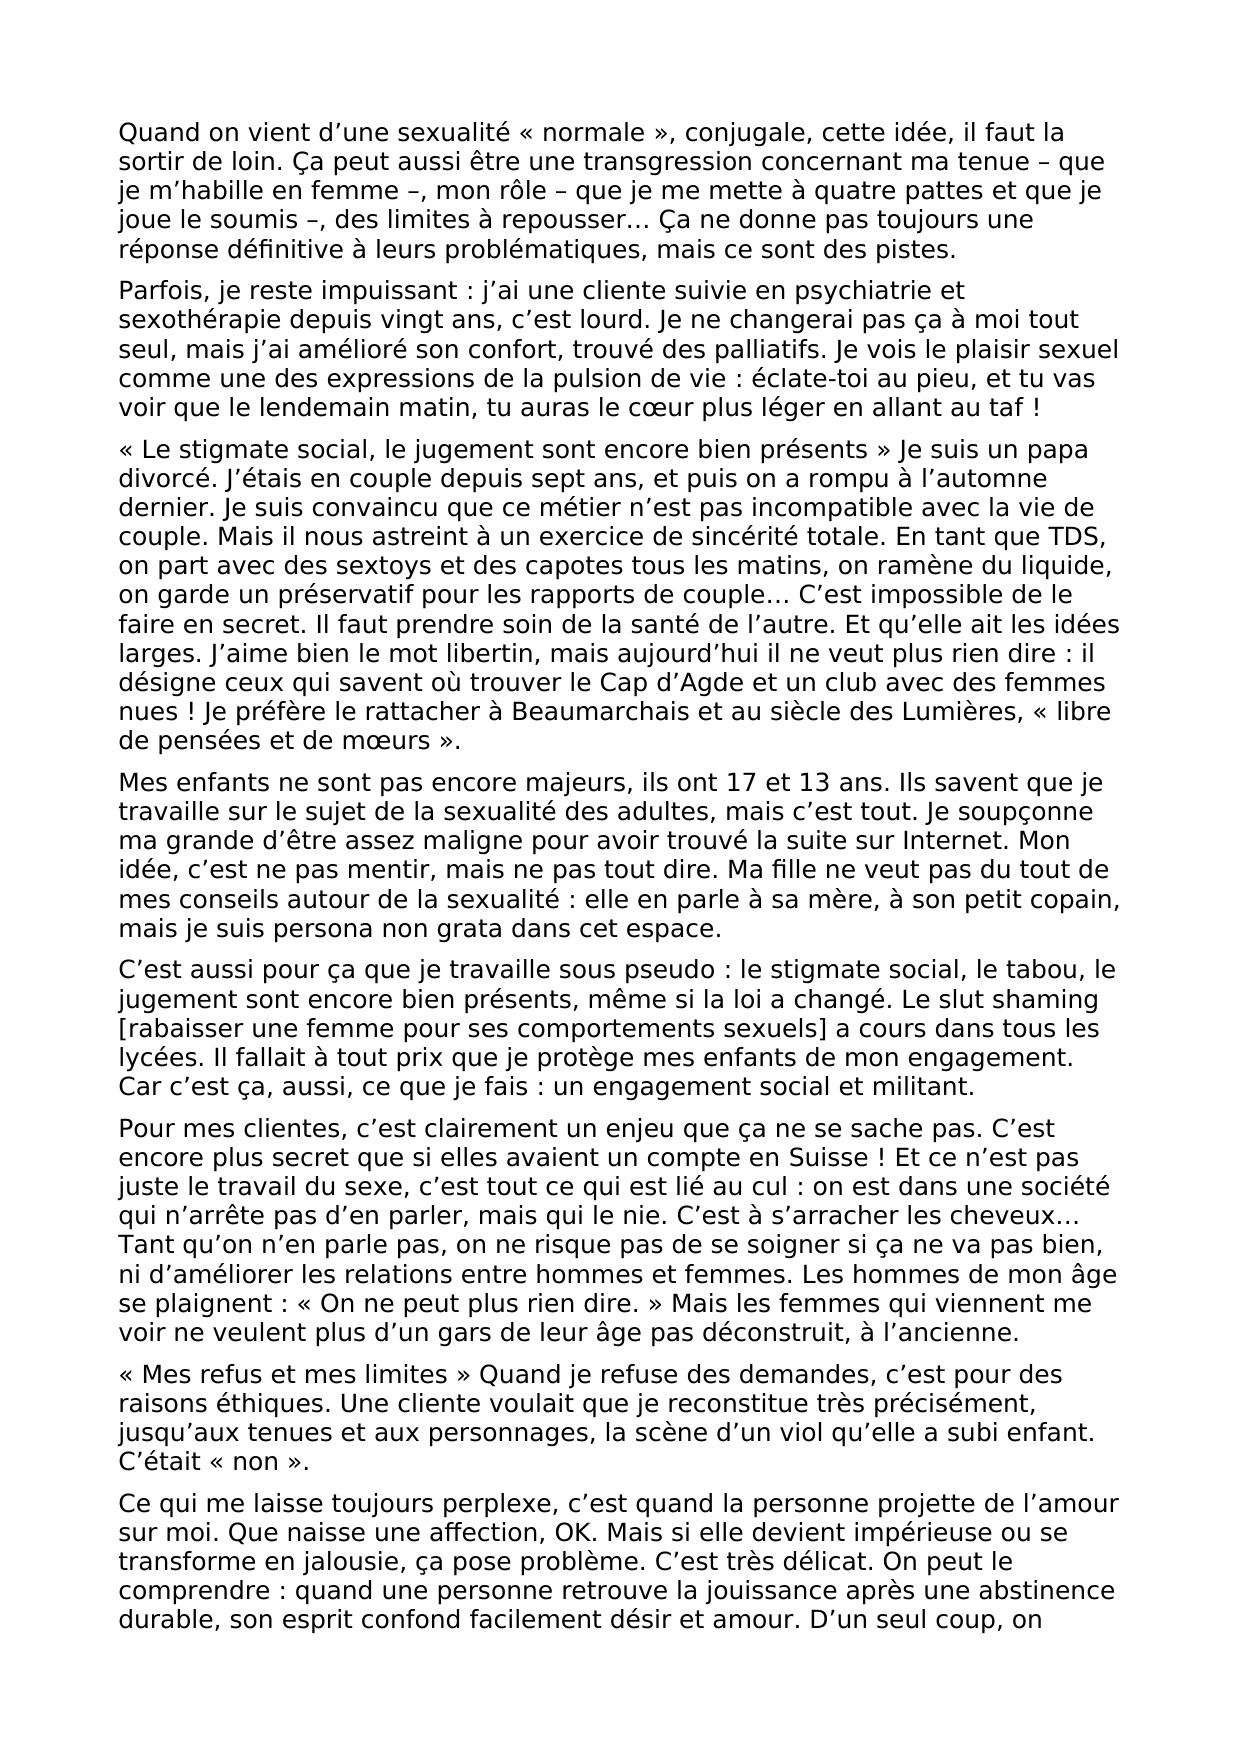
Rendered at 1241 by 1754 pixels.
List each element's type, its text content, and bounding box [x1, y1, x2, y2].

text Quand on vient d’une sexualité « normale », conjugale, cette idée, il faut la sortir de loin. Ça peut aussi être une transgression concernant ma tenue – que je m’habille en femme –, mon rôle – que je me mette à quatre pattes et que je joue le soumis –, des limites à repousser… Ça ne donne pas toujours une réponse définitive à leurs problématiques, mais ce sont des pistes. [118, 118, 1122, 264]
text Mes enfants ne sont pas encore majeurs, ils ont 17 et 13 ans. Ils savent que je travaille sur le sujet de la sexualité des adultes, mais c’est tout. Je soupçonne ma grande d’être assez maligne pour avoir trouvé la suite sur Internet. Mon idée, c’est ne pas mentir, mais ne pas tout dire. Ma fille ne veut pas du tout de mes conseils autour de la sexualité : elle en parle à sa mère, à son petit copain, mais je suis persona non grata dans cet espace. [118, 768, 1122, 943]
text C’est aussi pour ça que je travaille sous pseudo : le stigmate social, le tabou, le jugement sont encore bien présents, même si la loi a changé. Le slut shaming [rabaisser une femme pour ses comportements sexuels] a cours dans tous les lycées. Il fallait à tout prix que je protège mes enfants de mon engagement. Car c’est ça, aussi, ce que je fais : un engagement social et militant. [118, 956, 1122, 1101]
text Pour mes clientes, c’est clairement un enjeu que ça ne se sache pas. C’est encore plus secret que si elles avaient un compte en Suisse ! Et ce n’est pas juste le travail du sexe, c’est tout ce qui est lié au cul : on est dans une société qui n’arrête pas d’en parler, mais qui le nie. C’est à s’arracher les cheveux… Tant qu’on n’en parle pas, on ne risque pas de se soigner si ça ne va pas bien, ni d’améliorer les relations entre hommes et femmes. Les hommes de mon âge se plaignent : « On ne peut plus rien dire. » Mais les femmes qui viennent me voir ne veulent plus d’un gars de leur âge pas déconstruit, à l’ancienne. [118, 1114, 1122, 1347]
text Parfois, je reste impuissant : j’ai une cliente suivie en psychiatrie et sexothérapie depuis vingt ans, c’est lourd. Je ne changerai pas ça à moi tout seul, mais j’ai amélioré son confort, trouvé des palliatifs. Je vois le plaisir sexuel comme une des expressions de la pulsion de vie : éclate-toi au pieu, et tu vas voir que le lendemain matin, tu auras le cœur plus léger en allant au taf ! [118, 276, 1122, 422]
text Ce qui me laisse toujours perplexe, c’est quand la personne projette de l’amour sur moi. Que naisse une affection, OK. Mais si elle devient impérieuse ou se transforme en jalousie, ça pose problème. C’est très délicat. On peut le comprendre : quand une personne retrouve la jouissance après une abstinence durable, son esprit confond facilement désir et amour. D’un seul coup, on [118, 1489, 1122, 1635]
text « Mes refus et mes limites » Quand je refuse des demandes, c’est pour des raisons éthiques. Une cliente voulait que je reconstitue très précisément, jusqu’aux tenues et aux personnages, la scène d’un viol qu’elle a subi enfant. C’était « non ». [118, 1360, 1122, 1476]
text « Le stigmate social, le jugement sont encore bien présents » Je suis un papa divorcé. J’étais en couple depuis sept ans, et puis on a rompu à l’automne dernier. Je suis convaincu que ce métier n’est pas incompatible avec la vie de couple. Mais il nous astreint à un exercice de sincérité totale. En tant que TDS, on part avec des sextoys et des capotes tous les matins, on ramène du liquide, on garde un préservatif pour les rapports de couple… C’est impossible de le faire en secret. Il faut prendre soin de la santé de l’autre. Et qu’elle ait les idées larges. J’aime bien le mot libertin, mais aujourd’hui il ne veut plus rien dire : il désigne ceux qui savent où trouver le Cap d’Agde et un club avec des femmes nues ! Je préfère le rattacher à Beaumarchais et au siècle des Lumières, « libre de pensées et de mœurs ». [118, 435, 1122, 756]
